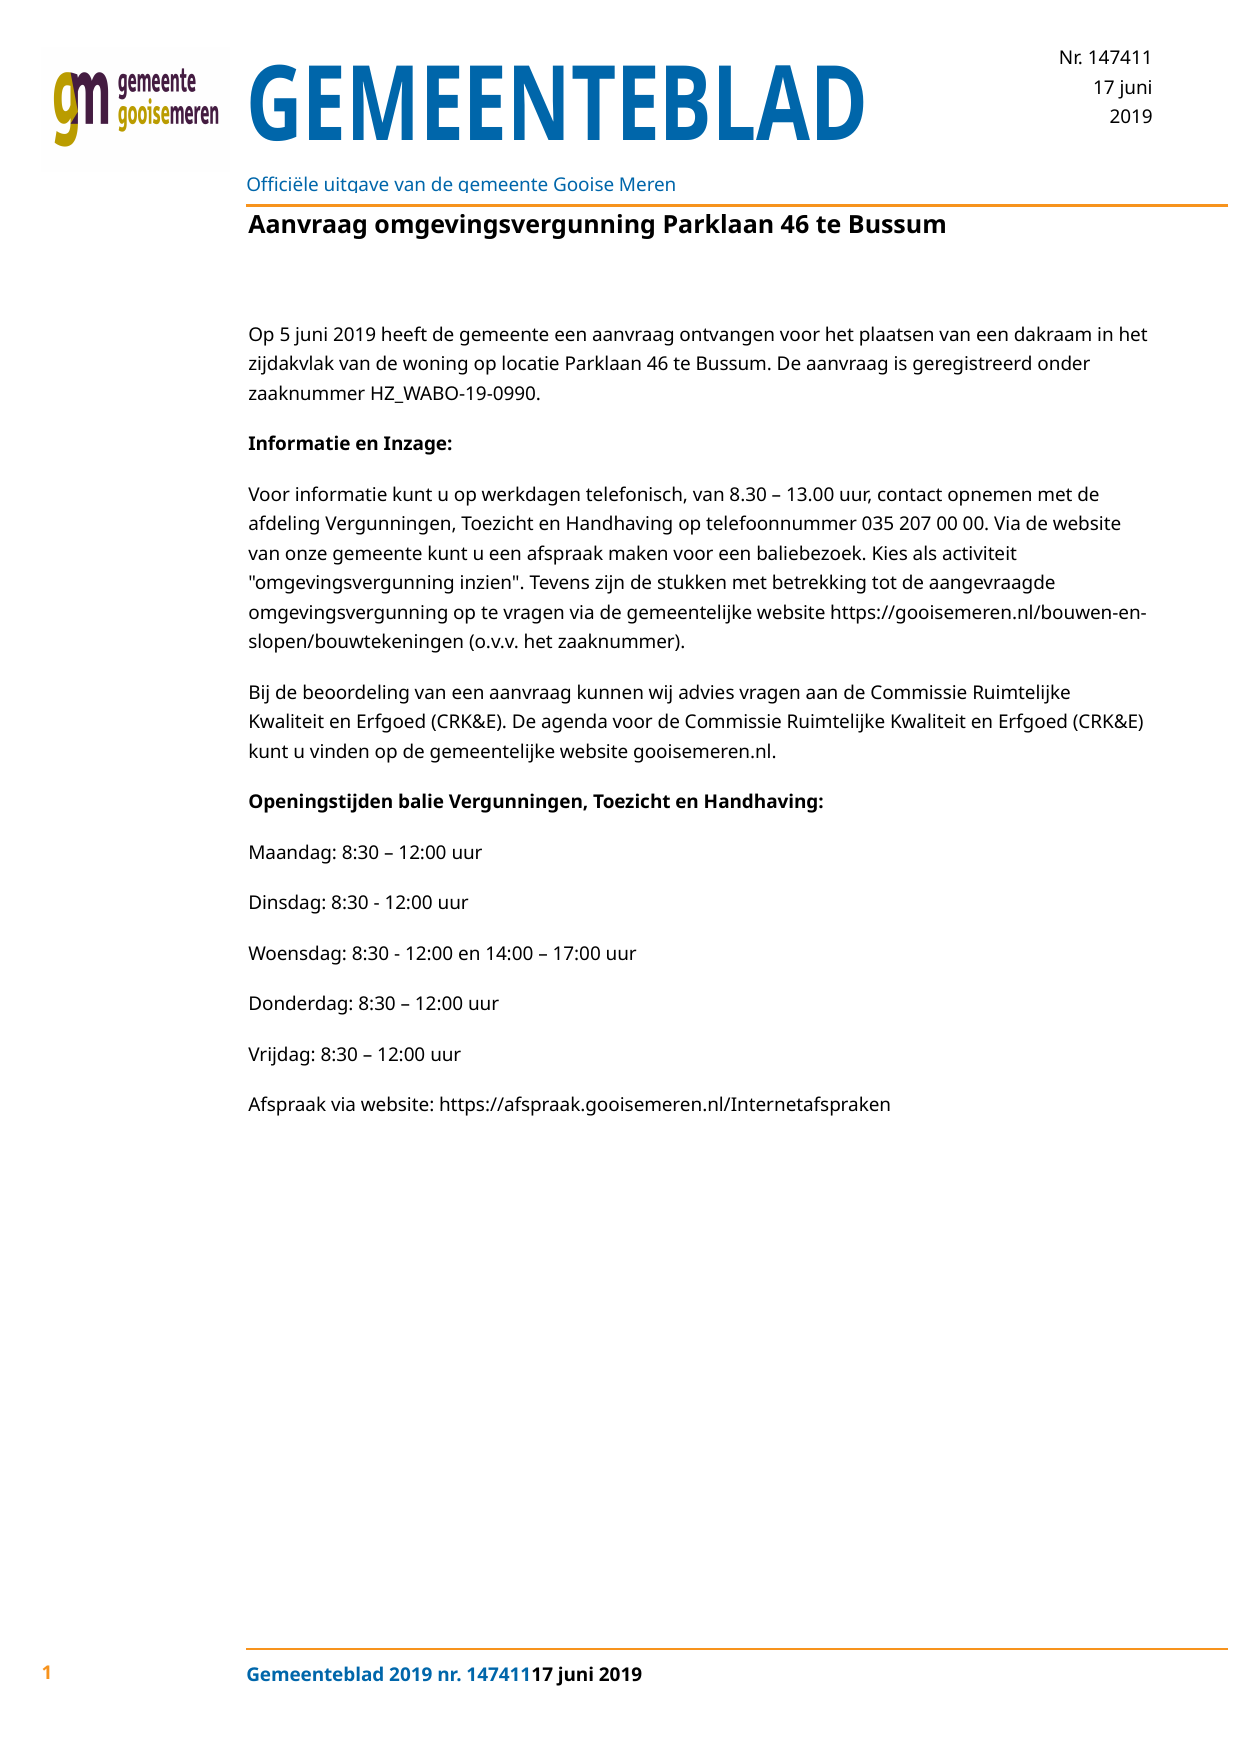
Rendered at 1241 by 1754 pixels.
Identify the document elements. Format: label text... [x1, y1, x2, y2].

text Voor informatie kunt u op werkdagen telefonisch, van 8.30 – 13.00 uur, contact opnemen met de afdeling Vergunningen, Toezicht en Handhaving op telefoonnummer 035 207 00 00. Via de website van onze gemeente kunt u een afspraak maken voor een baliebezoek. Kies als activiteit "omgevingsvergunning inzien". Tevens zijn de stukken met betrekking tot de aangevraagde omgevingsvergunning op te vragen via de gemeentelijke website https://gooisemeren.nl/bouwen-en-slopen/bouwtekeningen (o.v.v. het zaaknummer). [248, 481, 1152, 654]
text Aanvraag omgevingsvergunning Parklaan 46 te Bussum [248, 207, 1152, 241]
text Woensdag: 8:30 - 12:00 en 14:00 – 17:00 uur [248, 940, 1152, 966]
text Maandag: 8:30 – 12:00 uur [248, 839, 1152, 865]
text Openingstijden balie Vergunningen, Toezicht en Handhaving: [248, 789, 1152, 814]
text Dinsdag: 8:30 - 12:00 uur [248, 889, 1152, 915]
picture [41, 47, 231, 172]
text Donderdag: 8:30 – 12:00 uur [248, 990, 1152, 1016]
text Informatie en Inzage: [248, 430, 1152, 456]
text Op 5 juni 2019 heeft de gemeente een aanvraag ontvangen voor het plaatsen van een dakraam in het zijdakvlak van de woning op locatie Parklaan 46 te Bussum. De aanvraag is geregistreerd onder zaaknummer HZ_WABO-19-0990. [248, 321, 1152, 406]
text Afspraak via website: https://afspraak.gooisemeren.nl/Internetafspraken [248, 1091, 1152, 1117]
text Bij de beoordeling van een aanvraag kunnen wij advies vragen aan de Commissie Ruimtelijke Kwaliteit en Erfgoed (CRK&E). De agenda voor de Commissie Ruimtelijke Kwaliteit en Erfgoed (CRK&E) kunt u vinden op de gemeentelijke website gooisemeren.nl. [248, 679, 1152, 764]
text Vrijdag: 8:30 – 12:00 uur [248, 1041, 1152, 1066]
